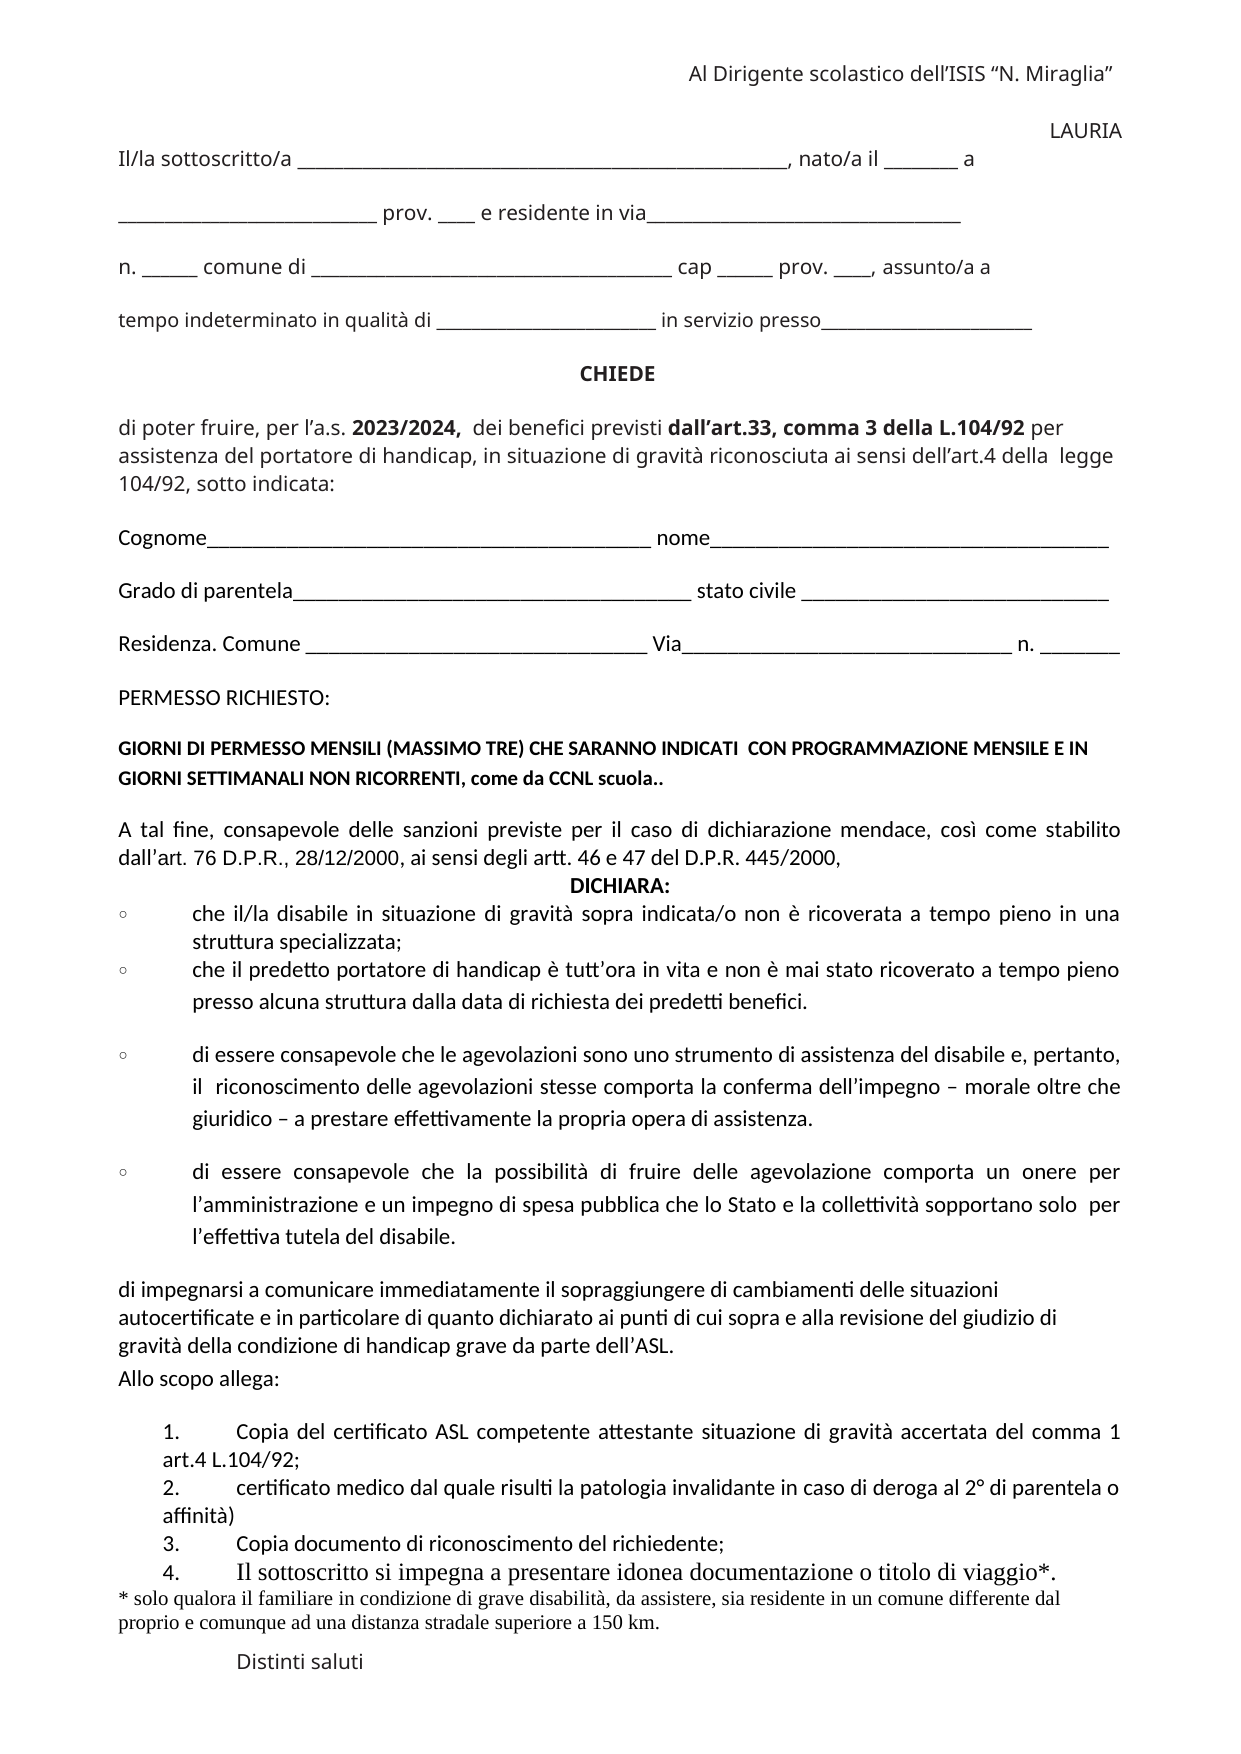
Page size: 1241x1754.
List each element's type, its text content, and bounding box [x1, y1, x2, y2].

list Il sottoscritto si impegna a presentare idonea documentazione o titolo di viaggio*. [162, 1557, 1122, 1586]
list che il/la disabile in situazione di gravità sopra indicata/o non è ricoverata a tempo pieno in una struttura specializzata; [118, 899, 1122, 955]
list Copia documento di riconoscimento del richiedente; [162, 1529, 1122, 1557]
text LAURIA [679, 116, 1122, 144]
text di impegnarsi a comunicare immediatamente il sopraggiungere di cambiamenti delle situazioni autocertificate e in particolare di quanto dichiarato ai punti di cui sopra e alla revisione del giudizio di gravità della condizione di handicap grave da parte dell’ASL. [118, 1275, 1122, 1359]
text ____________________________ prov. ____ e residente in via__________________________________ [118, 198, 1122, 227]
text Grado di parentela___________________________________ stato civile ___________________________ [118, 577, 1122, 604]
text GIORNI DI PERMESSO MENSILI (MASSIMO TRE) CHE SARANNO INDICATI CON PROGRAMMAZIONE MENSILE E IN GIORNI SETTIMANALI NON RICORRENTI, come da CCNL scuola.. [118, 736, 1122, 790]
text DICHIARA: [118, 871, 1122, 899]
list Copia del certificato ASL competente attestante situazione di gravità accertata del comma 1 art.4 L.104/92; [162, 1417, 1122, 1473]
text Residenza. Comune ______________________________ Via_____________________________ n. _______ [118, 629, 1122, 658]
text PERMESSO RICHIESTO: [118, 683, 1122, 711]
list certificato medico dal quale risulti la patologia invalidante in caso di deroga al 2° di parentela o affinità) [162, 1473, 1122, 1529]
text Il/la sottoscritto/a _____________________________________________________, nato/a il ________ a [118, 144, 1122, 173]
text Distinti saluti [118, 1647, 1122, 1676]
text Cognome_______________________________________ nome___________________________________ [118, 523, 1122, 552]
list di essere consapevole che le agevolazioni sono uno strumento di assistenza del disabile e, pertanto, il riconoscimento delle agevolazioni stesse comporta la conferma dell’impegno – morale oltre che giuridico – a prestare effettivamente la propria opera di assistenza. [118, 1040, 1122, 1132]
text CHIEDE [118, 359, 1122, 387]
text tempo indeterminato in qualità di _________________________ in servizio presso________________________ [118, 306, 1122, 333]
text Allo scopo allega: [118, 1364, 1122, 1392]
text * solo qualora il familiare in condizione di grave disabilità, da assistere, sia residente in un comune differente dal proprio e comunque ad una distanza stradale superiore a 150 km. [118, 1586, 1122, 1634]
text A tal fine, consapevole delle sanzioni previste per il caso di dichiarazione mendace, così come stabilito dall’art. 76 D.P.R., 28/12/2000, ai sensi degli artt. 46 e 47 del D.P.R. 445/2000, [118, 815, 1122, 871]
text Al Dirigente scolastico dell’ISIS “N. Miraglia” [679, 59, 1122, 87]
list che il predetto portatore di handicap è tutt’ora in vita e non è mai stato ricoverato a tempo pieno presso alcuna struttura dalla data di richiesta dei predetti benefici. [118, 955, 1122, 1015]
list di essere consapevole che la possibilità di fruire delle agevolazione comporta un onere per l’amministrazione e un impegno di spesa pubblica che lo Stato e la collettività sopportano solo per l’effettiva tutela del disabile. [118, 1157, 1122, 1250]
text di poter fruire, per l’a.s. 2023/2024, dei benefici previsti dall’art.33, comma 3 della L.104/92 per assistenza del portatore di handicap, in situazione di gravità riconosciuta ai sensi dell’art.4 della legge 104/92, sotto indicata: [118, 413, 1122, 498]
text n. ______ comune di _______________________________________ cap ______ prov. ____, assunto/a a [118, 252, 1122, 281]
